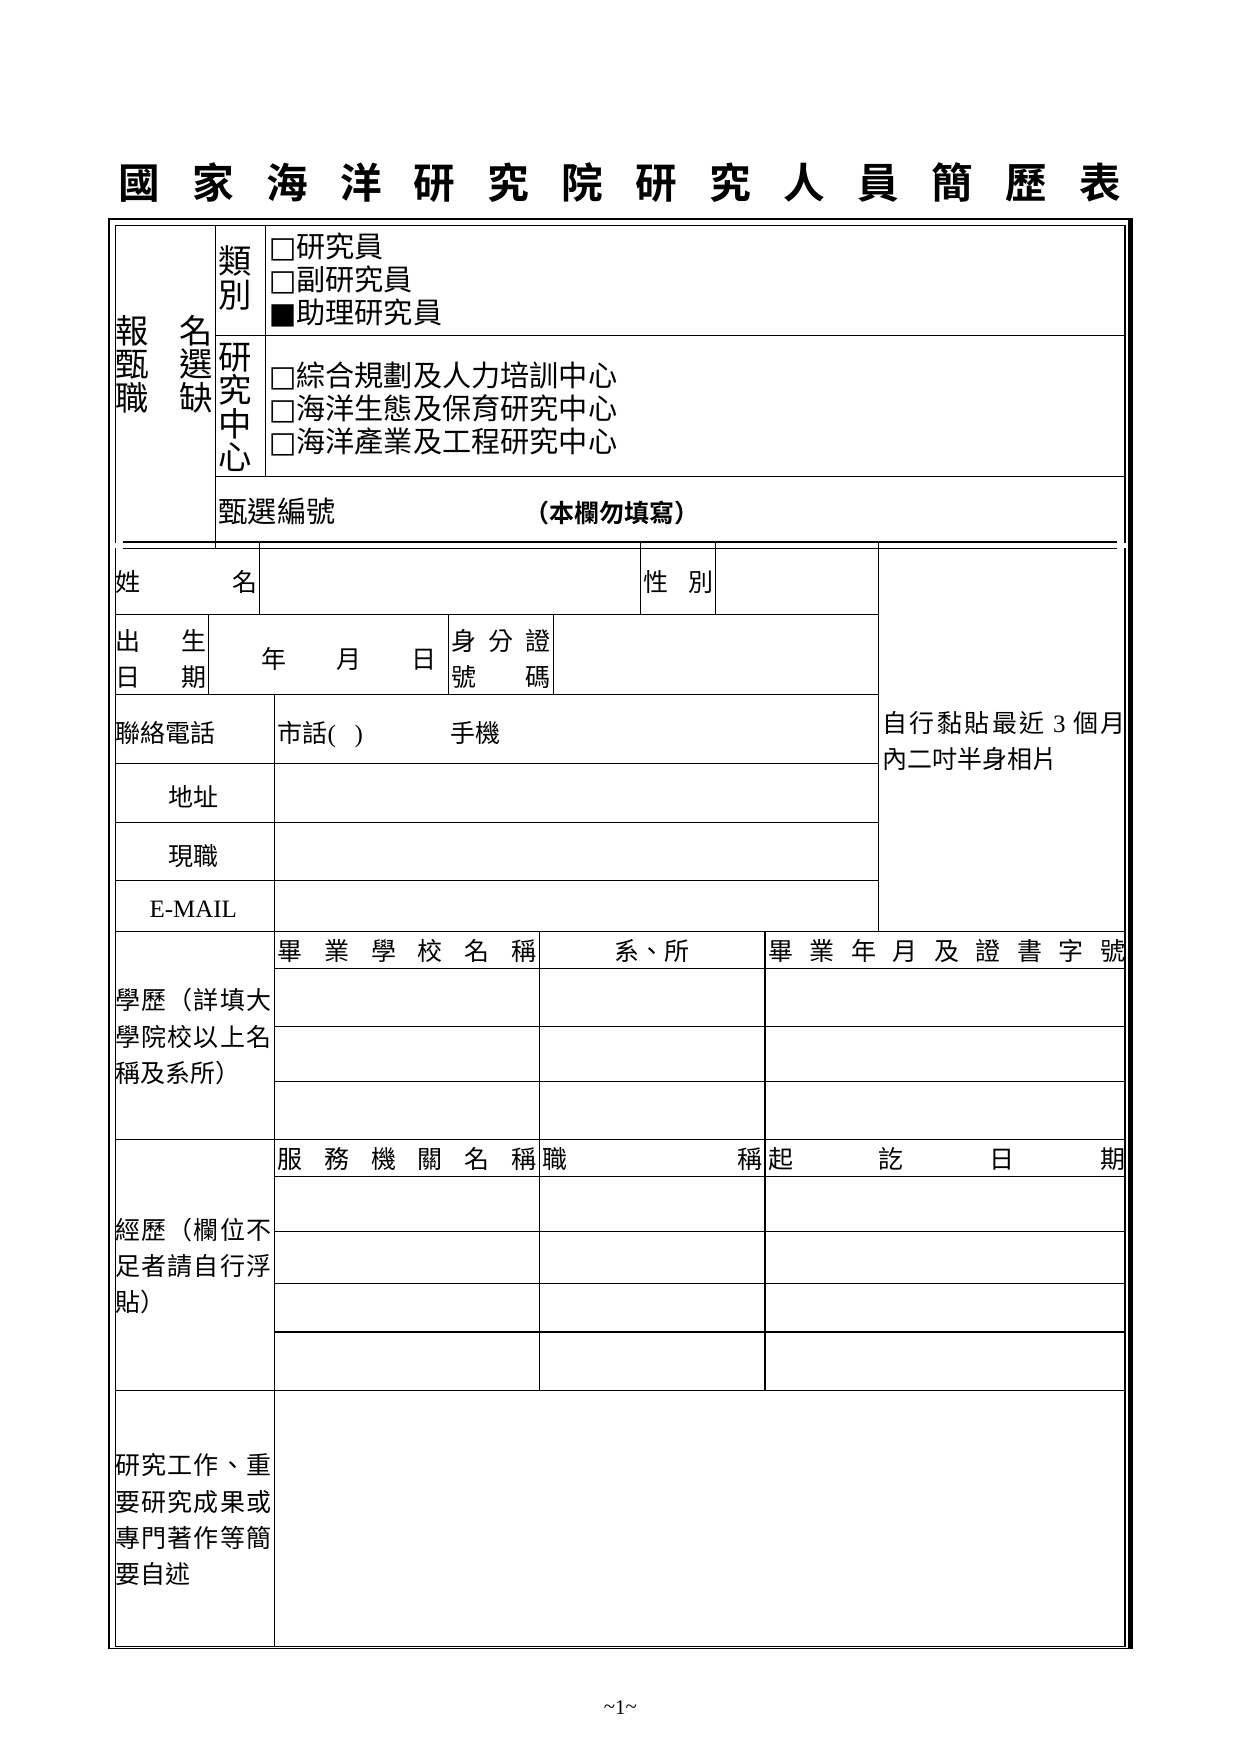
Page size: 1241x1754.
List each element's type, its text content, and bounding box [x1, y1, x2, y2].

table_cell 身分證 號碼 [449, 615, 553, 694]
table_cell 研究中心 [216, 336, 265, 476]
table_cell 起訖日期 [766, 1140, 1124, 1176]
table_cell [275, 1232, 539, 1283]
table_cell [275, 881, 878, 931]
table_cell [275, 823, 878, 879]
table_cell [716, 549, 878, 614]
table_header [216, 220, 266, 225]
table_cell 現職 [116, 823, 274, 879]
table_cell [540, 1232, 764, 1283]
table_cell 研究工作、重要研究成果或專門著作等簡要自述 [116, 1391, 274, 1646]
table_cell [766, 1333, 1124, 1390]
table_cell 系、所 [540, 932, 764, 968]
table_cell [540, 1177, 764, 1231]
table_cell 學歷（詳填大學院校以上名稱及系所） [116, 932, 274, 1139]
table_cell [641, 543, 715, 548]
table_cell 職稱 [540, 1140, 764, 1176]
table_cell 經歷（欄位不足者請自行浮貼） [116, 1140, 274, 1390]
table_cell 市話( ) 手機 [275, 695, 878, 762]
table_cell [766, 1082, 1124, 1139]
table_cell [275, 1027, 539, 1081]
table_header 報名甄選職缺 [112, 220, 216, 541]
table_cell [275, 1177, 539, 1231]
table_cell [275, 764, 878, 822]
table_cell 甄選編號 （本欄勿填寫） [216, 477, 1124, 541]
table_cell 年 月 日 [209, 615, 448, 694]
table_cell [766, 1027, 1124, 1081]
table_cell 地址 [116, 764, 274, 822]
table_cell [540, 1284, 764, 1331]
table_cell [540, 1027, 764, 1081]
table_cell 姓名 [112, 541, 259, 614]
table_cell E-MAIL [116, 881, 274, 931]
table_cell □綜合規劃及人力培訓中心 □海洋生態及保育研究中心 □海洋產業及工程研究中心 [266, 336, 1124, 476]
table_cell [275, 969, 539, 1026]
table_cell [275, 1391, 1124, 1646]
table_cell [716, 543, 878, 548]
table_header □研究員 □副研究員 ■助理研究員 [266, 220, 1128, 335]
table_cell [766, 1232, 1124, 1283]
table_cell 服務機關名稱 [275, 1140, 539, 1176]
table_cell 畢業年月及證書字號 [766, 932, 1124, 968]
table_cell [766, 1284, 1124, 1331]
table_cell [540, 1333, 764, 1390]
table_cell [766, 1177, 1124, 1231]
table_cell 畢業學校名稱 [275, 932, 539, 968]
text 國家海洋研究院研究人員簡歷表 [118, 143, 1122, 218]
table_cell [540, 969, 764, 1026]
table_cell [260, 543, 640, 548]
table_cell [275, 1082, 539, 1139]
table_cell 聯絡電話 [116, 695, 274, 762]
table_header 類別 [216, 226, 265, 335]
table_cell [275, 1333, 539, 1390]
table_cell 自行黏貼最近3個月內二吋半身相片 [879, 541, 1128, 931]
table_cell 性別 [641, 549, 715, 614]
table_cell [275, 1284, 539, 1331]
table_cell [554, 615, 878, 694]
table_cell [260, 549, 640, 614]
table_cell [540, 1082, 764, 1139]
table_cell [766, 969, 1124, 1026]
table_cell 出生 日期 [116, 615, 208, 694]
